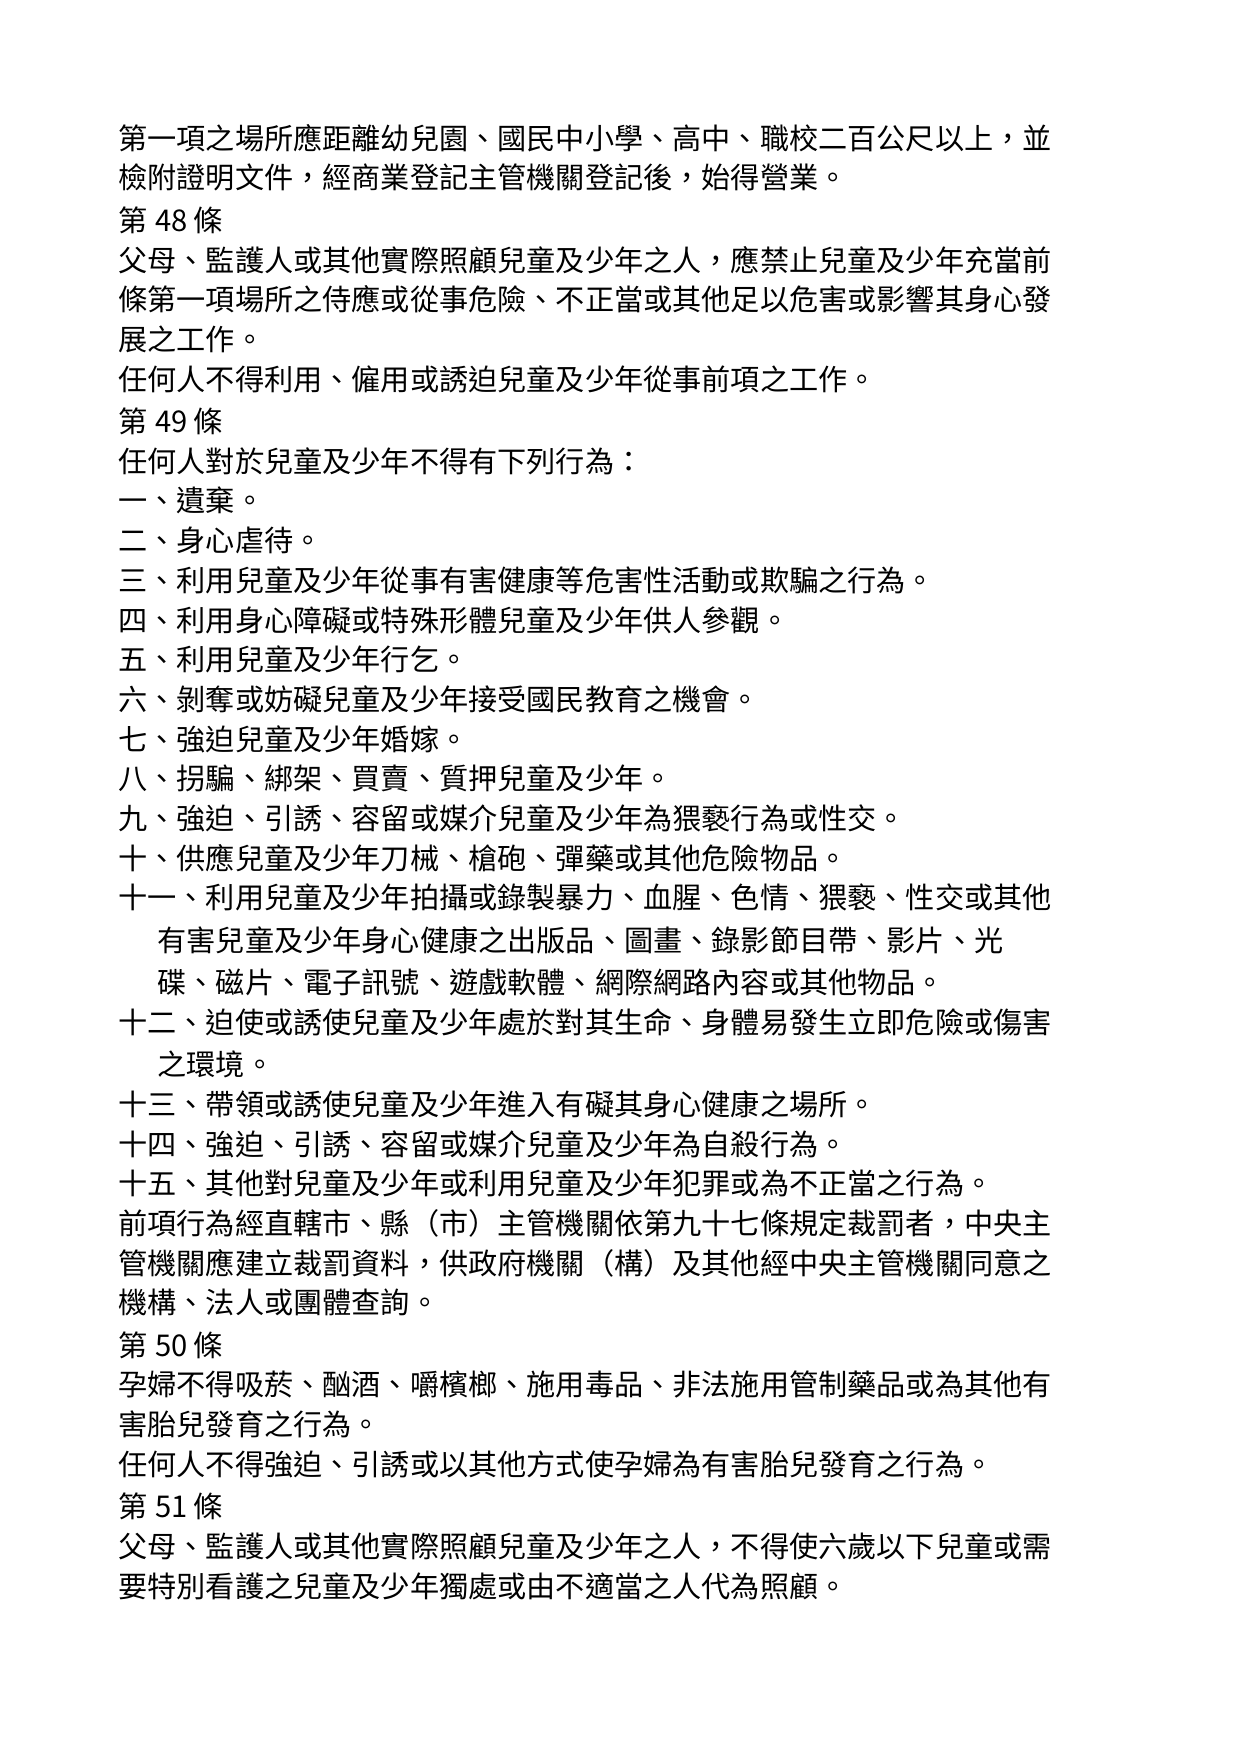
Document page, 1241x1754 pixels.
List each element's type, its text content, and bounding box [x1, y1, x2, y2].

text 十四、強迫、引誘、容留或媒介兒童及少年為自殺行為。 [118, 1124, 1122, 1163]
text 第一項之場所應距離幼兒園、國民中小學、高中、職校二百公尺以上，並 [118, 118, 1122, 158]
text 父母、監護人或其他實際照顧兒童及少年之人，不得使六歲以下兒童或需 [118, 1526, 1122, 1566]
text 展之工作。 [118, 319, 1122, 359]
text 條第一項場所之侍應或從事危險、不正當或其他足以危害或影響其身心發 [118, 279, 1122, 319]
text 五、利用兒童及少年行乞。 [118, 639, 1122, 679]
text 十三、帶領或誘使兒童及少年進入有礙其身心健康之場所。 [118, 1084, 1122, 1124]
text 有害兒童及少年身心健康之出版品、圖畫、錄影節目帶、影片、光 [118, 917, 1122, 960]
text 任何人不得強迫、引誘或以其他方式使孕婦為有害胎兒發育之行為。 [118, 1444, 1122, 1484]
text 要特別看護之兒童及少年獨處或由不適當之人代為照顧。 [118, 1566, 1122, 1606]
text 檢附證明文件，經商業登記主管機關登記後，始得營業。 [118, 158, 1122, 197]
text 三、利用兒童及少年從事有害健康等危害性活動或欺騙之行為。 [118, 560, 1122, 600]
text 管機關應建立裁罰資料，供政府機關（構）及其他經中央主管機關同意之 [118, 1243, 1122, 1283]
text 第 48 條 [118, 197, 1122, 240]
text 害胎兒發育之行為。 [118, 1404, 1122, 1444]
text 六、剝奪或妨礙兒童及少年接受國民教育之機會。 [118, 679, 1122, 719]
text 一、遺棄。 [118, 481, 1122, 520]
text 十一、利用兒童及少年拍攝或錄製暴力、血腥、色情、猥褻、性交或其他 [118, 878, 1122, 917]
text 任何人不得利用、僱用或誘迫兒童及少年從事前項之工作。 [118, 359, 1122, 399]
text 第 50 條 [118, 1322, 1122, 1365]
text 孕婦不得吸菸、酗酒、嚼檳榔、施用毒品、非法施用管制藥品或為其他有 [118, 1365, 1122, 1404]
text 十五、其他對兒童及少年或利用兒童及少年犯罪或為不正當之行為。 [118, 1163, 1122, 1203]
text 碟、磁片、電子訊號、遊戲軟體、網際網路內容或其他物品。 [118, 960, 1122, 1002]
text 二、身心虐待。 [118, 520, 1122, 560]
text 之環境。 [118, 1042, 1122, 1084]
text 九、強迫、引誘、容留或媒介兒童及少年為猥褻行為或性交。 [118, 798, 1122, 838]
text 第 49 條 [118, 399, 1122, 441]
text 四、利用身心障礙或特殊形體兒童及少年供人參觀。 [118, 600, 1122, 639]
text 任何人對於兒童及少年不得有下列行為： [118, 441, 1122, 481]
text 機構、法人或團體查詢。 [118, 1283, 1122, 1322]
text 十二、迫使或誘使兒童及少年處於對其生命、身體易發生立即危險或傷害 [118, 1002, 1122, 1042]
text 十、供應兒童及少年刀械、槍砲、彈藥或其他危險物品。 [118, 838, 1122, 878]
text 前項行為經直轄市、縣（市）主管機關依第九十七條規定裁罰者，中央主 [118, 1203, 1122, 1243]
text 八、拐騙、綁架、買賣、質押兒童及少年。 [118, 758, 1122, 798]
text 第 51 條 [118, 1484, 1122, 1526]
text 父母、監護人或其他實際照顧兒童及少年之人，應禁止兒童及少年充當前 [118, 240, 1122, 279]
text 七、強迫兒童及少年婚嫁。 [118, 719, 1122, 758]
